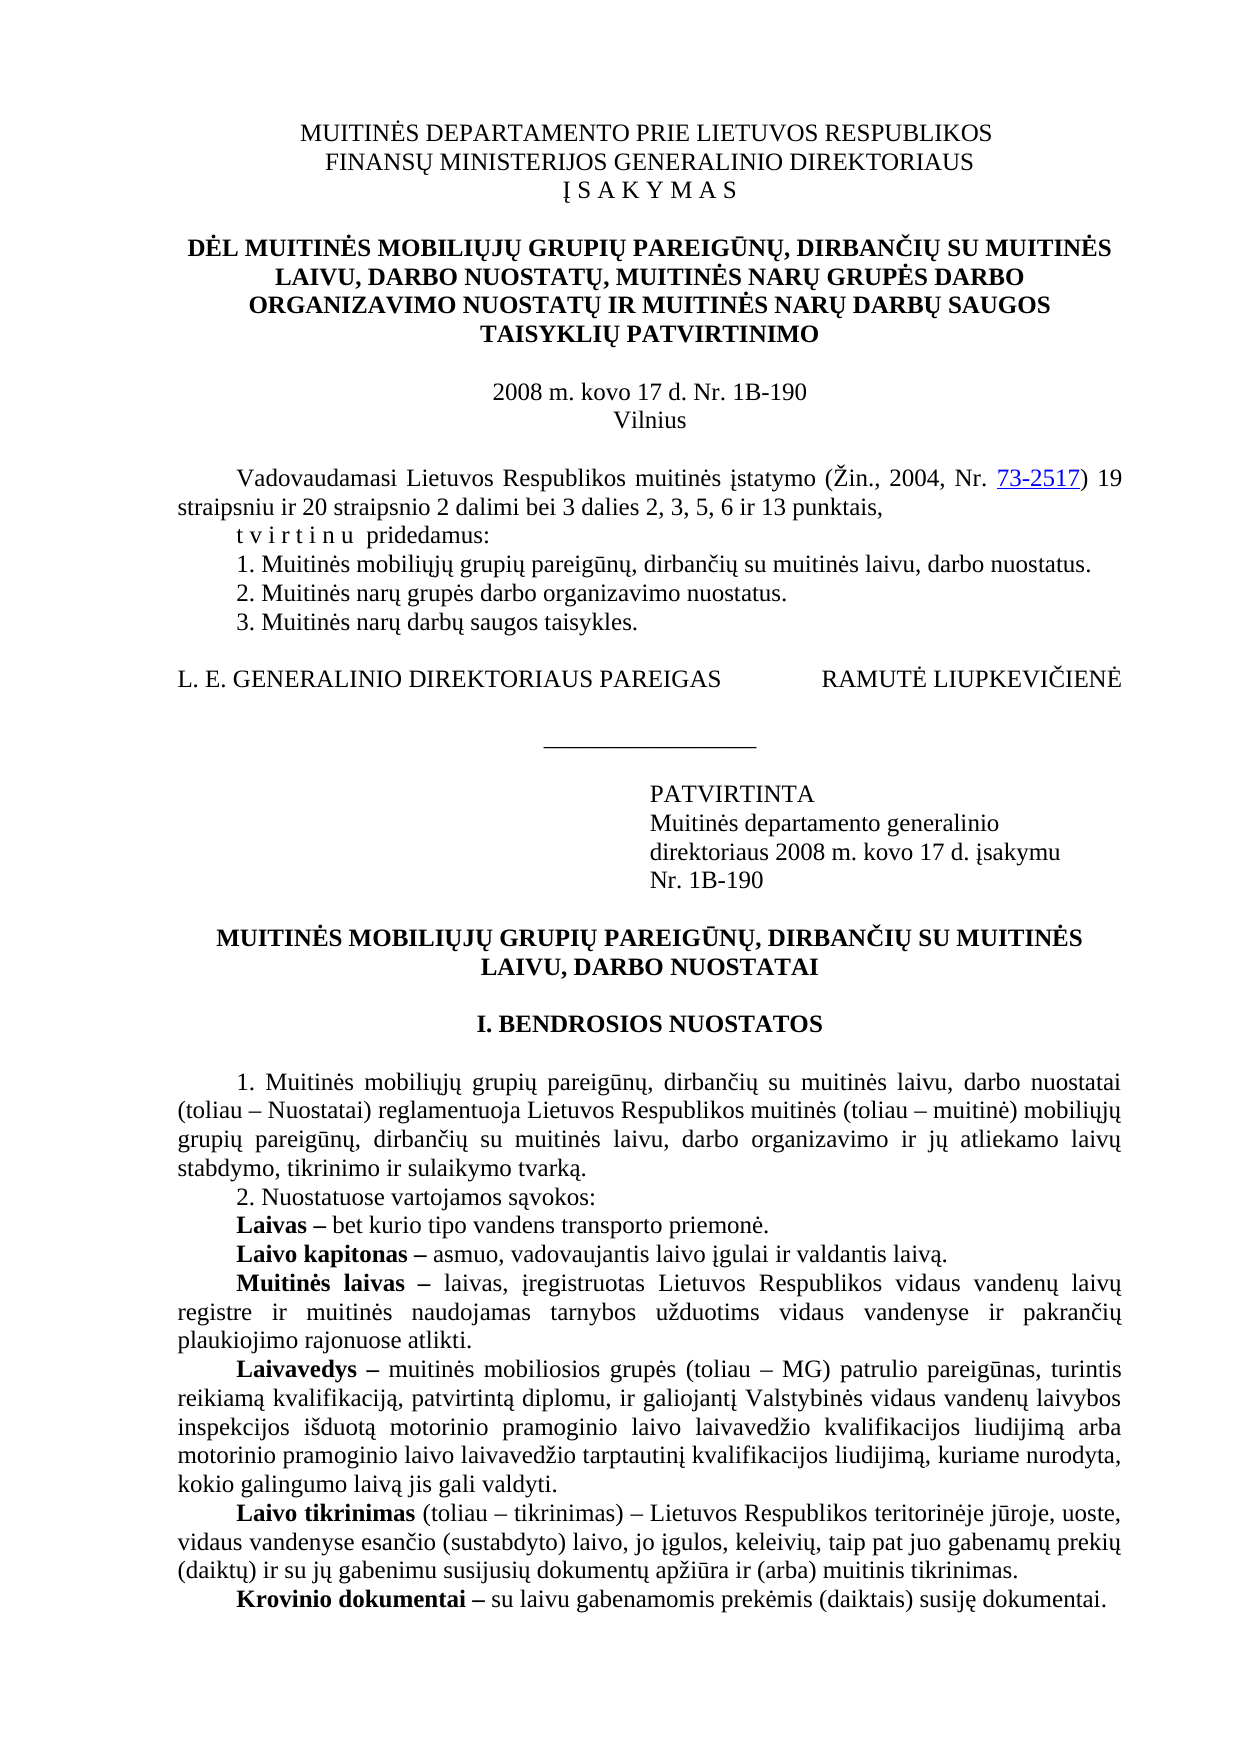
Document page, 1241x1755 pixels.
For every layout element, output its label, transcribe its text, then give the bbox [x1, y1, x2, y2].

text Laivo kapitonas – asmuo, vadovaujantis laivo įgulai ir valdantis laivą. [177, 1239, 1122, 1268]
text Vilnius [177, 406, 1122, 434]
text ĮSAKYMAS [177, 176, 1122, 204]
text Vadovaudamasi Lietuvos Respublikos muitinės įstatymo (Žin., 2004, Nr. 73-2517) 19 straipsniu ir 20 straipsnio 2 dalimi bei 3 dalies 2, 3, 5, 6 ir 13 punktais, [177, 463, 1122, 521]
text MUITINĖS DEPARTAMENTO PRIE LIETUVOS RESPUBLIKOS FINANSŲ MINISTERIJOS GENERALINIO DIREKTORIAUS [177, 118, 1122, 176]
text Krovinio dokumentai – su laivu gabenamomis prekėmis (daiktais) susiję dokumentai. [177, 1584, 1122, 1613]
text 2. Muitinės narų grupės darbo organizavimo nuostatus. [177, 578, 1122, 607]
text 1. Muitinės mobiliųjų grupių pareigūnų, dirbančių su muitinės laivu, darbo nuostatai (toliau – Nuostatai) reglamentuoja Lietuvos Respublikos muitinės (toliau – muitinė) mobiliųjų grupių pareigūnų, dirbančių su muitinės laivu, darbo organizavimo ir jų atliekamo laivų stabdymo, tikrinimo ir sulaikymo tvarką. [177, 1067, 1122, 1182]
text DĖL MUITINĖS MOBILIŲJŲ GRUPIŲ PAREIGŪNŲ, DIRBANČIŲ SU MUITINĖS LAIVU, DARBO NUOSTATŲ, MUITINĖS NARŲ GRUPĖS DARBO ORGANIZAVIMO NUOSTATŲ IR MUITINĖS NARŲ DARBŲ SAUGOS TAISYKLIŲ PATVIRTINIMO [177, 233, 1122, 348]
text Muitinės laivas – laivas, įregistruotas Lietuvos Respublikos vidaus vandenų laivų registre ir muitinės naudojamas tarnybos užduotims vidaus vandenyse ir pakrančių plaukiojimo rajonuose atlikti. [177, 1268, 1122, 1354]
text Laivavedys – muitinės mobiliosios grupės (toliau – MG) patrulio pareigūnas, turintis reikiamą kvalifikaciją, patvirtintą diplomu, ir galiojantį Valstybinės vidaus vandenų laivybos inspekcijos išduotą motorinio pramoginio laivo laivavedžio kvalifikacijos liudijimą arba motorinio pramoginio laivo laivavedžio tarptautinį kvalifikacijos liudijimą, kuriame nurodyta, kokio galingumo laivą jis gali valdyti. [177, 1354, 1122, 1498]
text Muitinės departamento generalinio direktoriaus 2008 m. kovo 17 d. įsakymu Nr. 1B-190 [649, 808, 1122, 894]
text 3. Muitinės narų darbų saugos taisykles. [177, 607, 1122, 636]
text L. E. GENERALINIO DIREKTORIAUS PAREIGAS RAMUTĖ LIUPKEVIČIENĖ [177, 664, 1122, 693]
text _________________ [177, 722, 1122, 751]
text Laivo tikrinimas (toliau – tikrinimas) – Lietuvos Respublikos teritorinėje jūroje, uoste, vidaus vandenyse esančio (sustabdyto) laivo, jo įgulos, keleivių, taip pat juo gabenamų prekių (daiktų) ir su jų gabenimu susijusių dokumentų apžiūra ir (arba) muitinis tikrinimas. [177, 1498, 1122, 1584]
text PATVIRTINTA [649, 779, 1122, 808]
text Laivas – bet kurio tipo vandens transporto priemonė. [177, 1211, 1122, 1239]
text tvirtinu pridedamus: [177, 521, 1122, 549]
text 2008 m. kovo 17 d. Nr. 1B-190 [177, 377, 1122, 406]
text I. BENDROSIOS NUOSTATOS [177, 1009, 1122, 1038]
text 2. Nuostatuose vartojamos sąvokos: [177, 1182, 1122, 1211]
text MUITINĖS MOBILIŲJŲ GRUPIŲ PAREIGŪNŲ, DIRBANČIŲ SU MUITINĖS LAIVU, DARBO NUOSTATAI [177, 923, 1122, 981]
text 1. Muitinės mobiliųjų grupių pareigūnų, dirbančių su muitinės laivu, darbo nuostatus. [177, 549, 1122, 578]
